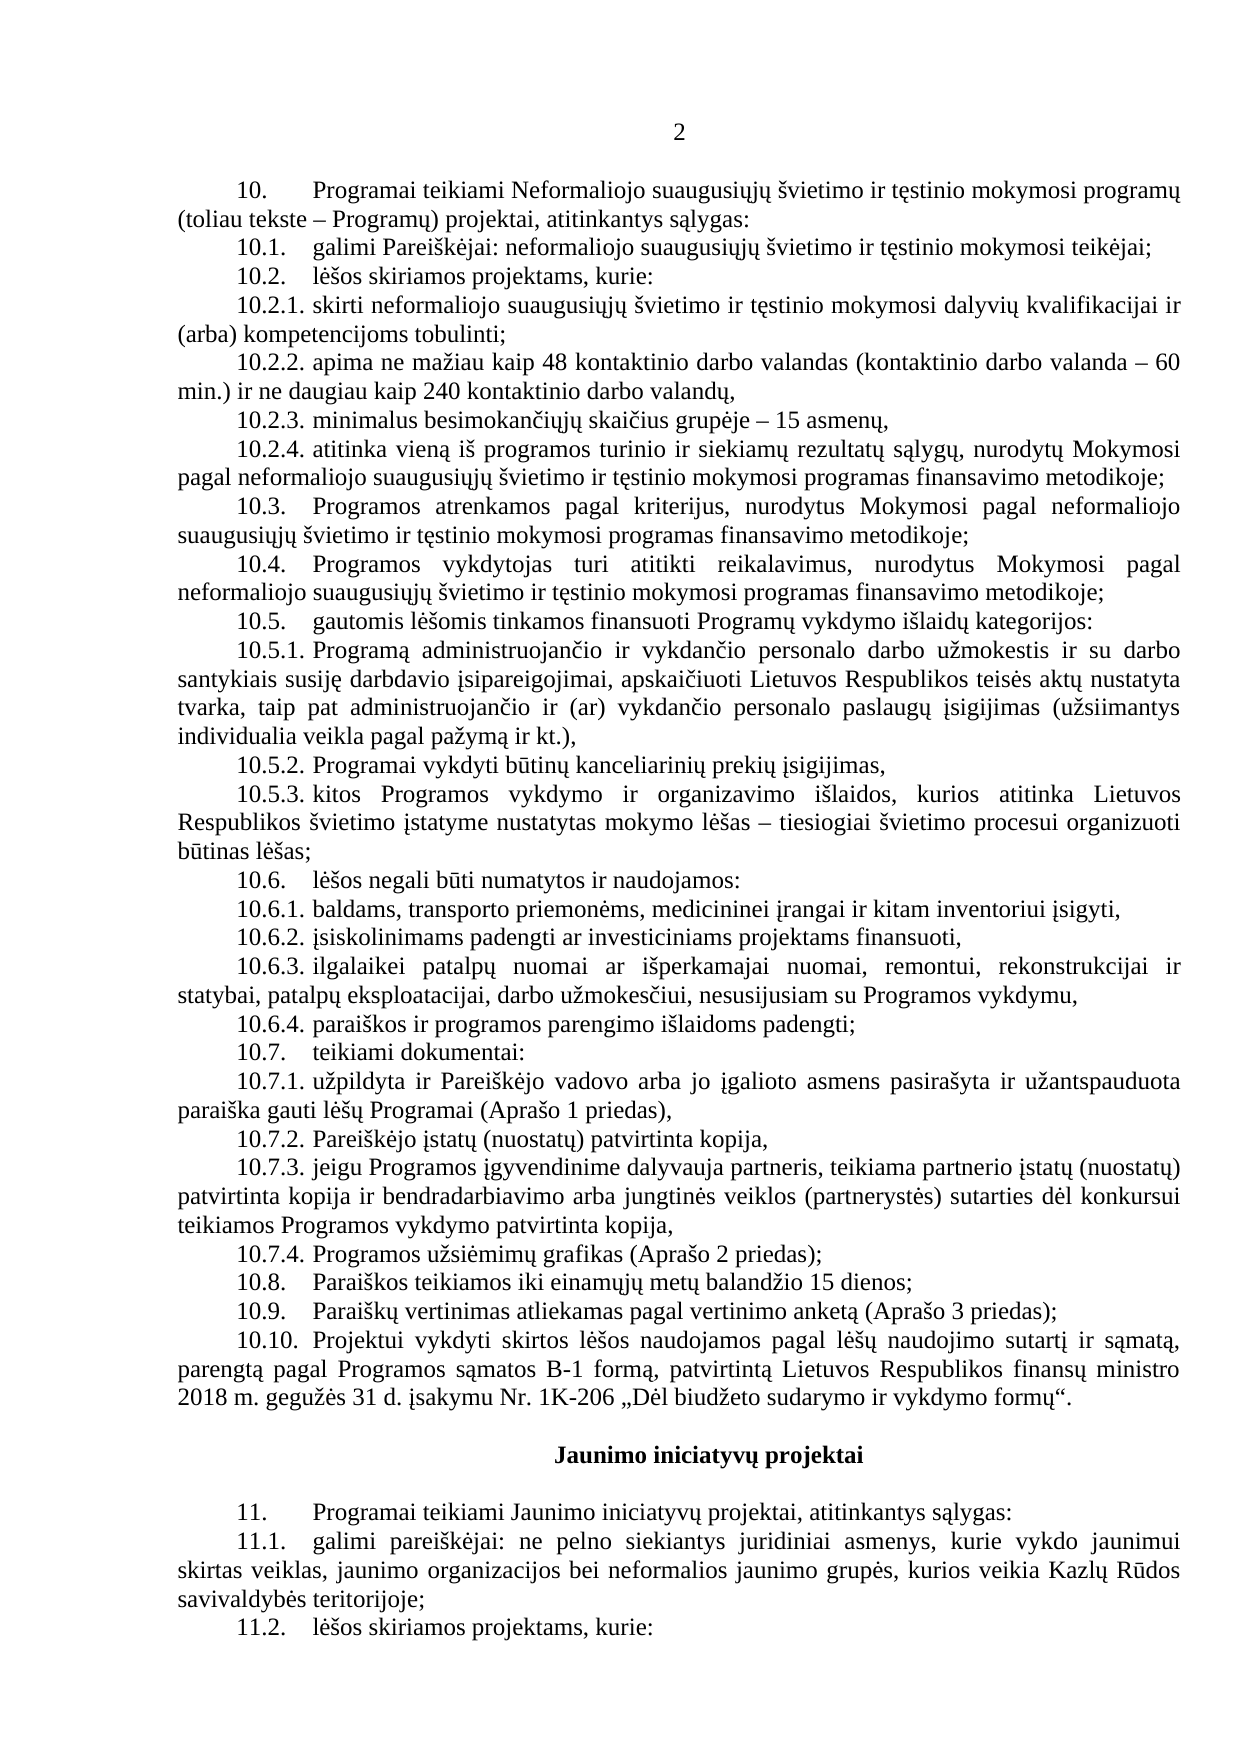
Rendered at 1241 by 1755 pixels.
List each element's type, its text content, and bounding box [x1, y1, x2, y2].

text 10.2.3. minimalus besimokančiųjų skaičius grupėje – 15 asmenų, [177, 405, 1181, 434]
text 10.5. gautomis lėšomis tinkamos finansuoti Programų vykdymo išlaidų kategorijos: [177, 606, 1181, 635]
text 10.4. Programos vykdytojas turi atitikti reikalavimus, nurodytus Mokymosi pagal neformaliojo suaugusiųjų švietimo ir tęstinio mokymosi programas finansavimo metodikoje; [177, 549, 1181, 606]
text 10.7. teikiami dokumentai: [177, 1037, 1181, 1066]
text 10.6.2. įsiskolinimams padengti ar investiciniams projektams finansuoti, [177, 922, 1181, 951]
text 10.2.1. skirti neformaliojo suaugusiųjų švietimo ir tęstinio mokymosi dalyvių kvalifikacijai ir (arba) kompetencijoms tobulinti; [177, 290, 1181, 347]
text Jaunimo iniciatyvų projektai [177, 1440, 1181, 1469]
text 10.1. galimi Pareiškėjai: neformaliojo suaugusiųjų švietimo ir tęstinio mokymosi teikėjai; [177, 232, 1181, 261]
text 10. Programai teikiami Neformaliojo suaugusiųjų švietimo ir tęstinio mokymosi programų (toliau tekste – Programų) projektai, atitinkantys sąlygas: [177, 175, 1181, 232]
text 10.7.3. jeigu Programos įgyvendinime dalyvauja partneris, teikiama partnerio įstatų (nuostatų) patvirtinta kopija ir bendradarbiavimo arba jungtinės veiklos (partnerystės) sutarties dėl konkursui teikiamos Programos vykdymo patvirtinta kopija, [177, 1152, 1181, 1239]
text 10.7.2. Pareiškėjo įstatų (nuostatų) patvirtinta kopija, [177, 1124, 1181, 1152]
text 10.6.1. baldams, transporto priemonėms, medicininei įrangai ir kitam inventoriui įsigyti, [177, 894, 1181, 922]
text 10.6. lėšos negali būti numatytos ir naudojamos: [177, 865, 1181, 894]
text 11.1. galimi pareiškėjai: ne pelno siekiantys juridiniai asmenys, kurie vykdo jaunimui skirtas veiklas, jaunimo organizacijos bei neformalios jaunimo grupės, kurios veikia Kazlų Rūdos savivaldybės teritorijoje; [177, 1526, 1181, 1612]
text 10.7.1. užpildyta ir Pareiškėjo vadovo arba jo įgalioto asmens pasirašyta ir užantspauduota paraiška gauti lėšų Programai (Aprašo 1 priedas), [177, 1066, 1181, 1124]
text 10.2. lėšos skiriamos projektams, kurie: [177, 261, 1181, 290]
text 10.3. Programos atrenkamos pagal kriterijus, nurodytus Mokymosi pagal neformaliojo suaugusiųjų švietimo ir tęstinio mokymosi programas finansavimo metodikoje; [177, 491, 1181, 549]
text 10.2.4. atitinka vieną iš programos turinio ir siekiamų rezultatų sąlygų, nurodytų Mokymosi pagal neformaliojo suaugusiųjų švietimo ir tęstinio mokymosi programas finansavimo metodikoje; [177, 434, 1181, 491]
text 10.2.2. apima ne mažiau kaip 48 kontaktinio darbo valandas (kontaktinio darbo valanda – 60 min.) ir ne daugiau kaip 240 kontaktinio darbo valandų, [177, 347, 1181, 405]
text 10.6.4. paraiškos ir programos parengimo išlaidoms padengti; [177, 1009, 1181, 1037]
text 10.5.3. kitos Programos vykdymo ir organizavimo išlaidos, kurios atitinka Lietuvos Respublikos švietimo įstatyme nustatytas mokymo lėšas – tiesiogiai švietimo procesui organizuoti būtinas lėšas; [177, 779, 1181, 865]
text 10.7.4. Programos užsiėmimų grafikas (Aprašo 2 priedas); [177, 1239, 1181, 1267]
text 10.9. Paraiškų vertinimas atliekamas pagal vertinimo anketą (Aprašo 3 priedas); [177, 1296, 1181, 1325]
text 11. Programai teikiami Jaunimo iniciatyvų projektai, atitinkantys sąlygas: [177, 1497, 1181, 1526]
text 10.5.2. Programai vykdyti būtinų kanceliarinių prekių įsigijimas, [177, 750, 1181, 779]
text 10.8. Paraiškos teikiamos iki einamųjų metų balandžio 15 dienos; [177, 1267, 1181, 1296]
text 11.2. lėšos skiriamos projektams, kurie: [177, 1612, 1181, 1641]
text 10.6.3. ilgalaikei patalpų nuomai ar išperkamajai nuomai, remontui, rekonstrukcijai ir statybai, patalpų eksploatacijai, darbo užmokesčiui, nesusijusiam su Programos vykdymu, [177, 951, 1181, 1009]
text 10.10. Projektui vykdyti skirtos lėšos naudojamos pagal lėšų naudojimo sutartį ir sąmatą, parengtą pagal Programos sąmatos B-1 formą, patvirtintą Lietuvos Respublikos finansų ministro 2018 m. gegužės 31 d. įsakymu Nr. 1K-206 „Dėl biudžeto sudarymo ir vykdymo formų“. [177, 1325, 1181, 1411]
text 10.5.1. Programą administruojančio ir vykdančio personalo darbo užmokestis ir su darbo santykiais susiję darbdavio įsipareigojimai, apskaičiuoti Lietuvos Respublikos teisės aktų nustatyta tvarka, taip pat administruojančio ir (ar) vykdančio personalo paslaugų įsigijimas (užsiimantys individualia veikla pagal pažymą ir kt.), [177, 635, 1181, 750]
